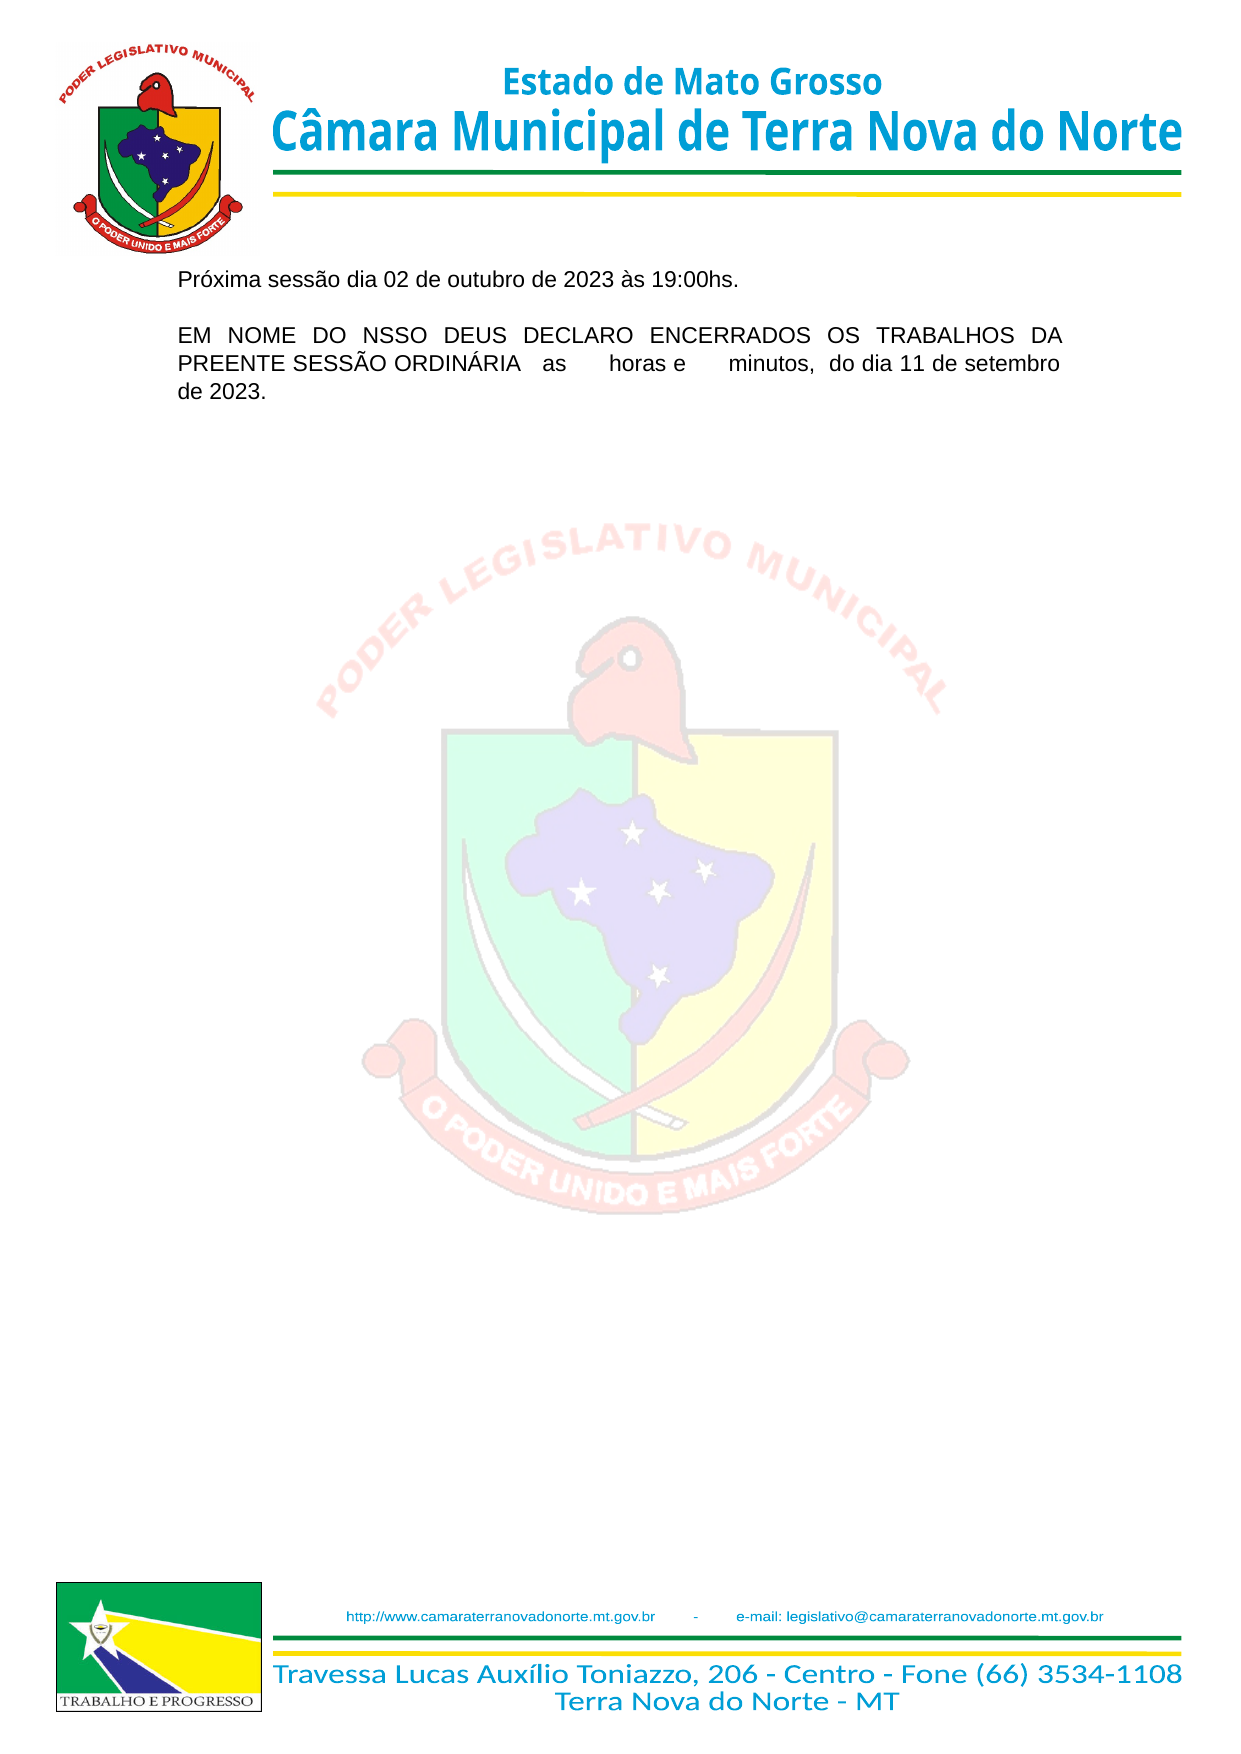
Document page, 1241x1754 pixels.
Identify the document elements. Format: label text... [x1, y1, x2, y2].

text EM NOME DO NSSO DEUS DECLARO ENCERRADOS OS TRABALHOS DA PREENTE SESSÃO ORDINÁRIA as horas e minutos, do dia 11 de setembro de 2023. [177, 322, 1063, 405]
picture [860, 1611, 868, 1623]
picture [55, 42, 260, 256]
picture [57, 1583, 261, 1711]
text Próxima sessão dia 02 de outubro de 2023 às 19:00hs. [177, 266, 1063, 292]
